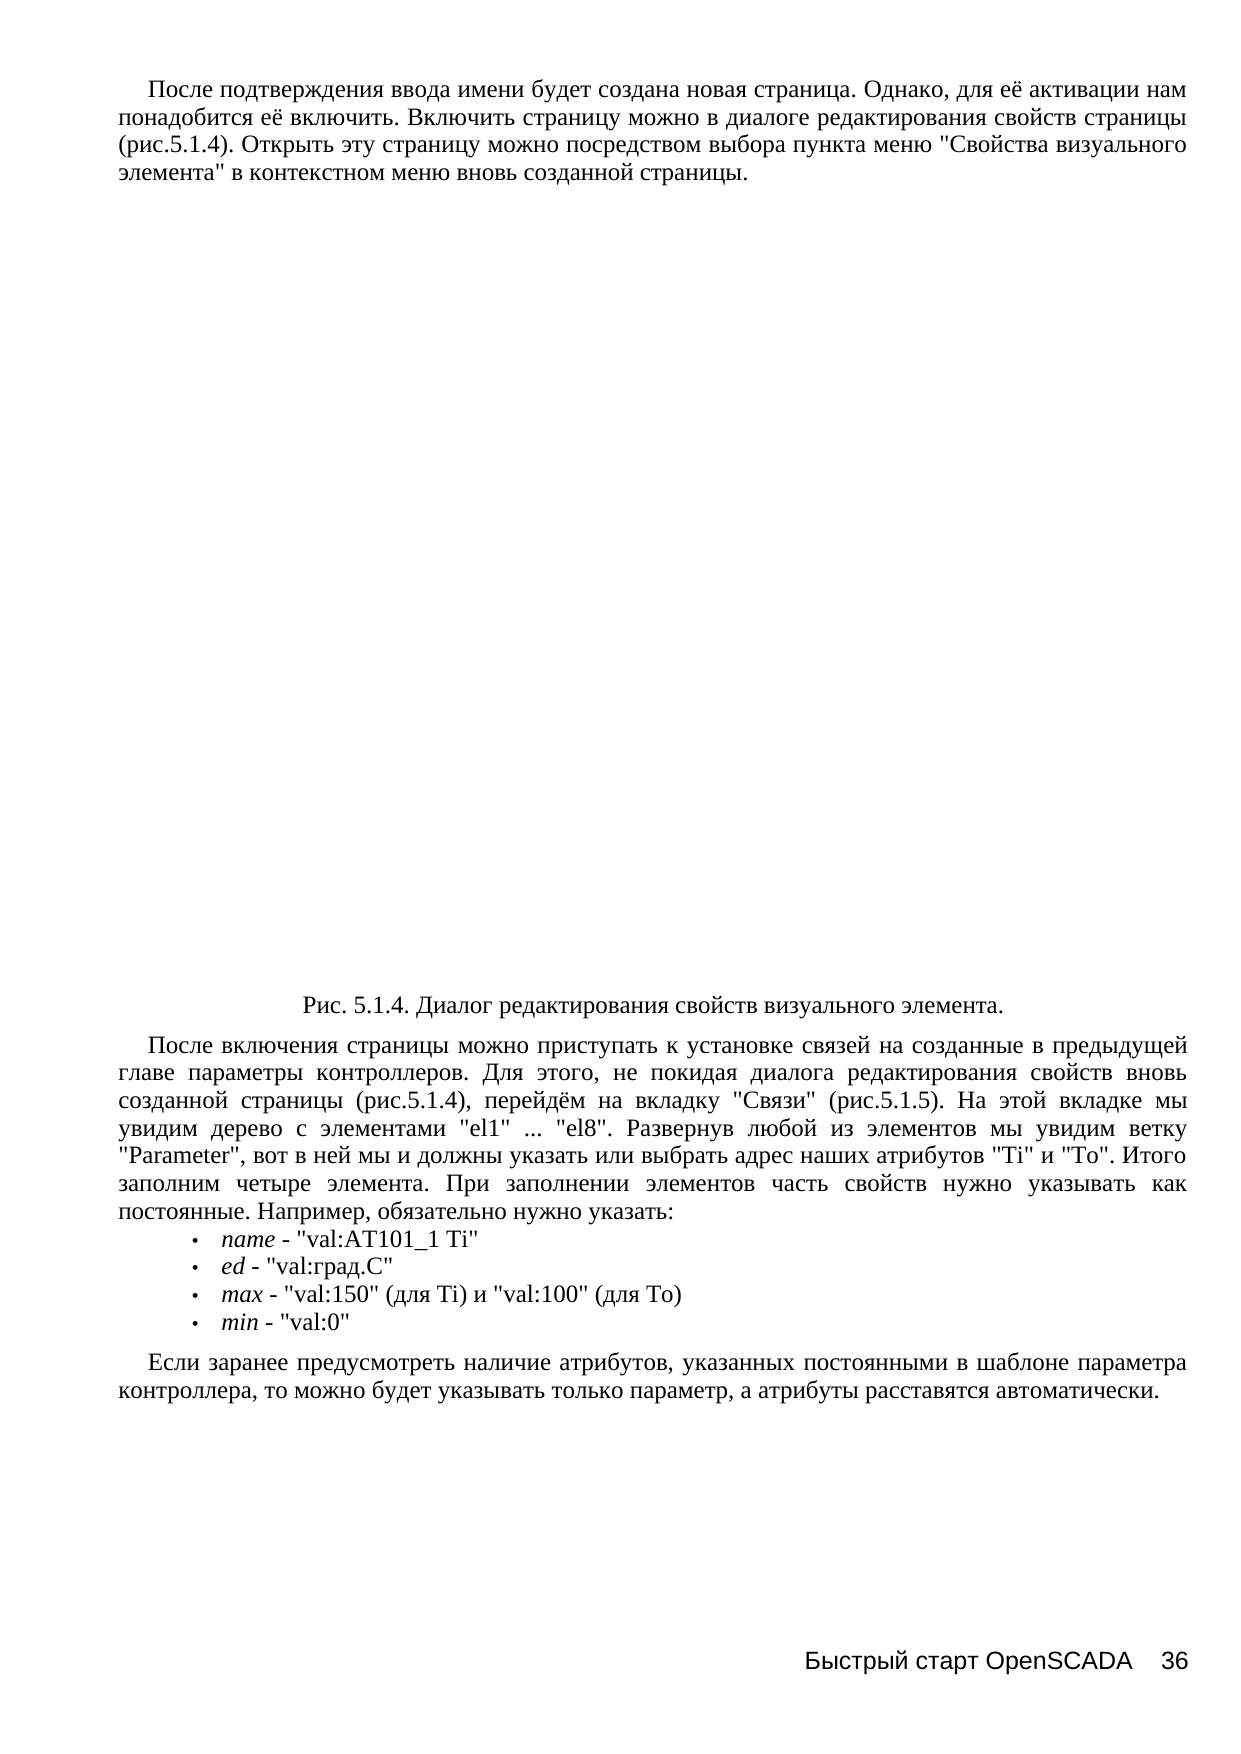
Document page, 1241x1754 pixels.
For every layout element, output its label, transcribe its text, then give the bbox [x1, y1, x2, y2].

text Рис. 5.1.4. Диалог редактирования свойств визуального элемента. [118, 198, 1188, 1019]
list name - "val:AT101_1 Ti" [162, 1225, 1188, 1252]
text Если заранее предусмотреть наличие атрибутов, указанных постоянными в шаблоне параметра контроллера, то можно будет указывать только параметр, а атрибуты расставятся автоматически. [118, 1348, 1188, 1403]
list ed - "val:град.С" [162, 1252, 1188, 1280]
text После включения страницы можно приступать к установке связей на созданные в предыдущей главе параметры контроллеров. Для этого, не покидая диалога редактирования свойств вновь созданной страницы (рис.5.1.4), перейдём на вкладку "Связи" (рис.5.1.5). На этой вкладке мы увидим дерево с элементами "el1" ... "el8". Развернув любой из элементов мы увидим ветку "Parameter", вот в ней мы и должны указать или выбрать адрес наших атрибутов "Ti" и "To". Итого заполним четыре элемента. При заполнении элементов часть свойств нужно указывать как постоянные. Например, обязательно нужно указать: [118, 1031, 1188, 1225]
list max - "val:150" (для Ti) и "val:100" (для To) [162, 1280, 1188, 1308]
list min - "val:0" [162, 1308, 1188, 1336]
text После подтверждения ввода имени будет создана новая страница. Однако, для её активации нам понадобится её включить. Включить страницу можно в диалоге редактирования свойств страницы (рис.5.1.4). Открыть эту страницу можно посредством выбора пункта меню "Свойства визуального элемента" в контекстном меню вновь созданной страницы. [118, 75, 1188, 186]
